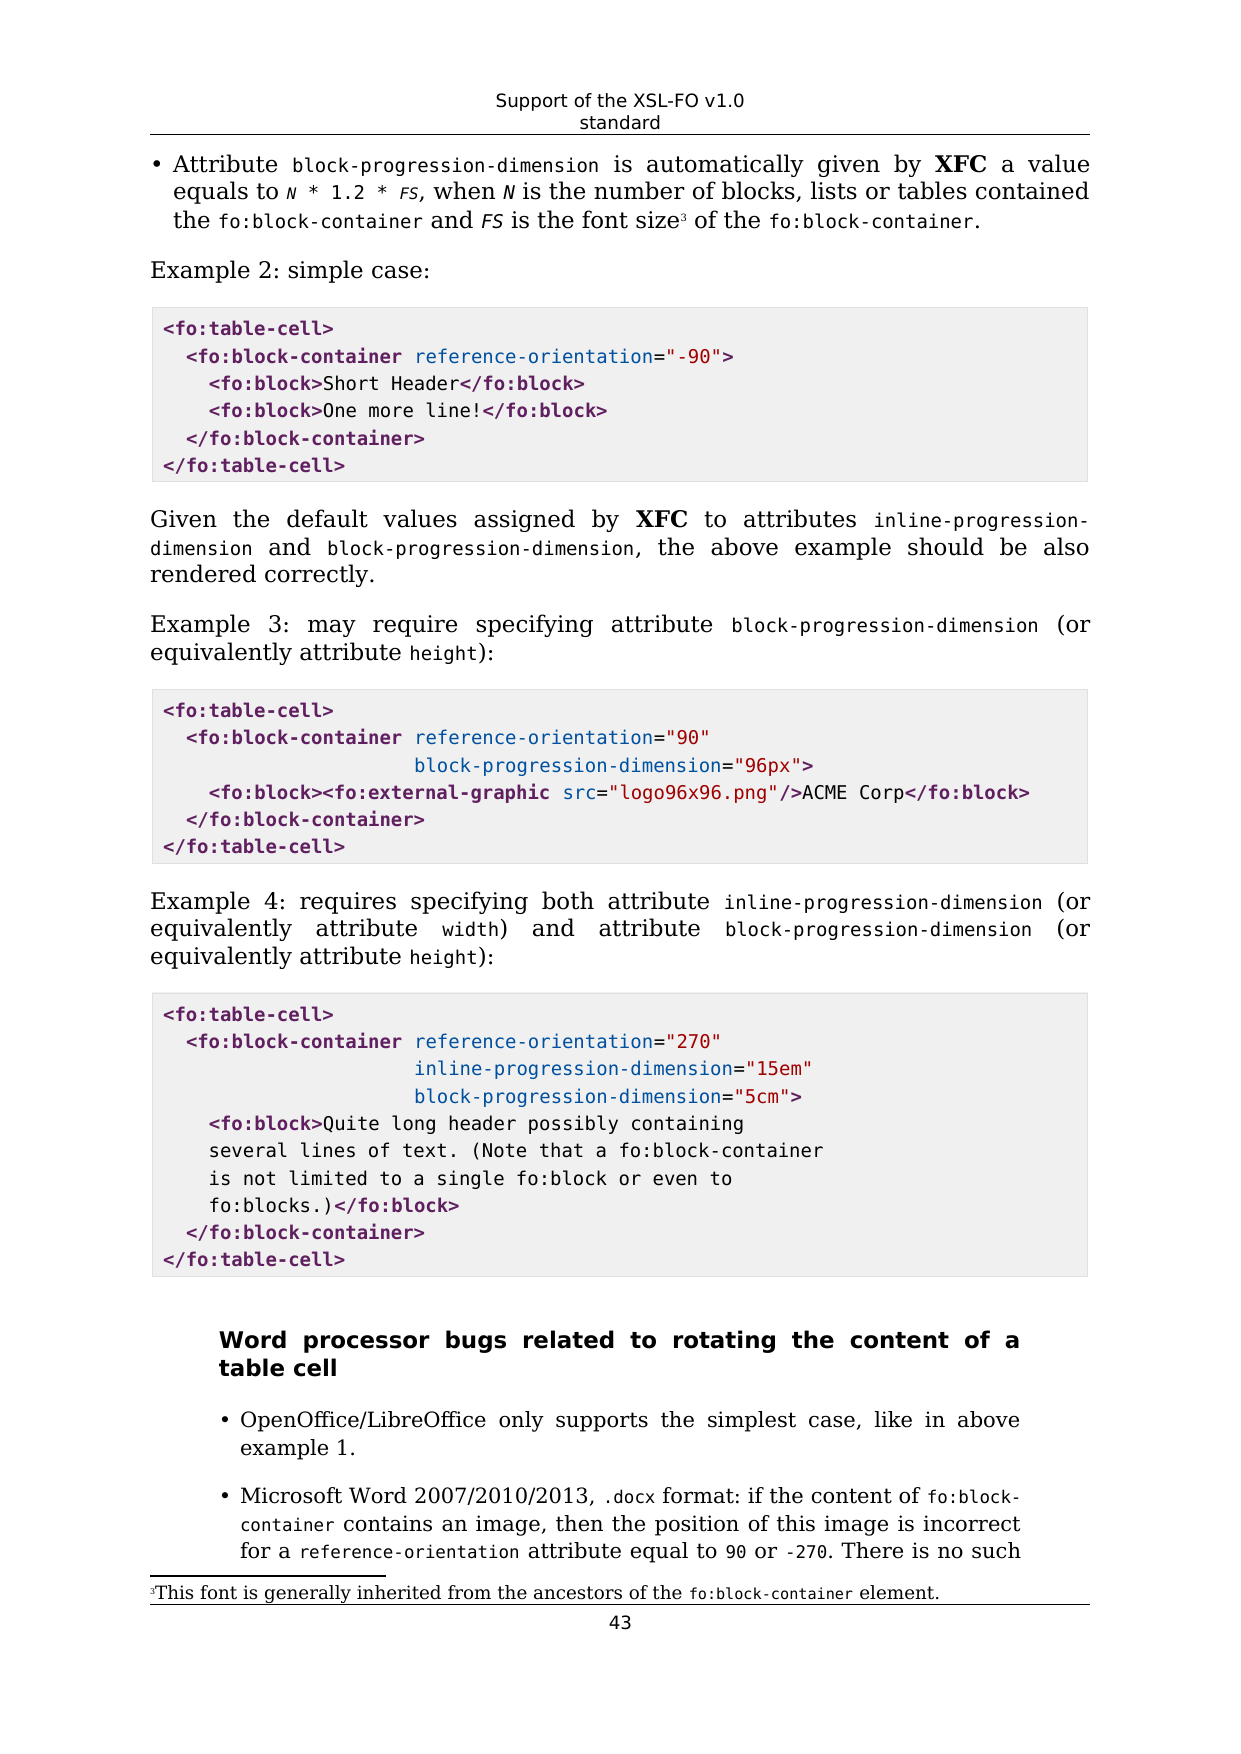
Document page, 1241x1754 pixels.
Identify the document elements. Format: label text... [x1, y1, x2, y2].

text Example 2: simple case: [150, 257, 1090, 284]
text <fo:table-cell> <fo:block-container reference-orientation="90" block-progression-dimension="96px"> <fo:block><fo:external-graphic src="logo96x96.png"/>ACME Corp</fo:block> </fo:block-container> </fo:table-cell> [153, 690, 1087, 863]
text <fo:table-cell> <fo:block-container reference-orientation="270" inline-progression-dimension="15em" block-progression-dimension="5cm"> <fo:block>Quite long header possibly containing several lines of text. (Note that a fo:block-container is not limited to a single fo:block or even to fo:blocks.)</fo:block> </fo:block-container> </fo:table-cell> [153, 994, 1087, 1276]
text Given the default values assigned by XFC to attributes inline-progression-dimension and block-progression-dimension, the above example should be also rendered correctly. [150, 505, 1090, 588]
list 3This font is generally inherited from the ancestors of the fo:block-container element. [150, 1582, 1090, 1604]
text <fo:table-cell> <fo:block-container reference-orientation="-90"> <fo:block>Short Header</fo:block> <fo:block>One more line!</fo:block> </fo:block-container> </fo:table-cell> [153, 308, 1087, 481]
list Attribute block-progression-dimension is automatically given by XFC a value equals to N * 1.2 * FS, when N is the number of blocks, lists or tables contained the fo:block-container and FS is the font size3 of the fo:block-container. [150, 150, 1090, 234]
text Example 4: requires specifying both attribute inline-progression-dimension (or equivalently attribute width) and attribute block-progression-dimension (or equivalently attribute height): [150, 887, 1090, 969]
table_header Word processor bugs related to rotating the content of a table cell OpenOffice/LibreOffice only supports the simplest case, like in above example 1. Microsoft Word 2007/2010/2013, .docx format: if the content of fo:block-container contains an image, then the position of this image is incorrect for a reference-orientation attribute equal to 90 or -270. There is no such [219, 1327, 1021, 1563]
text Example 3: may require specifying attribute block-progression-dimension (or equivalently attribute height): [150, 611, 1090, 666]
